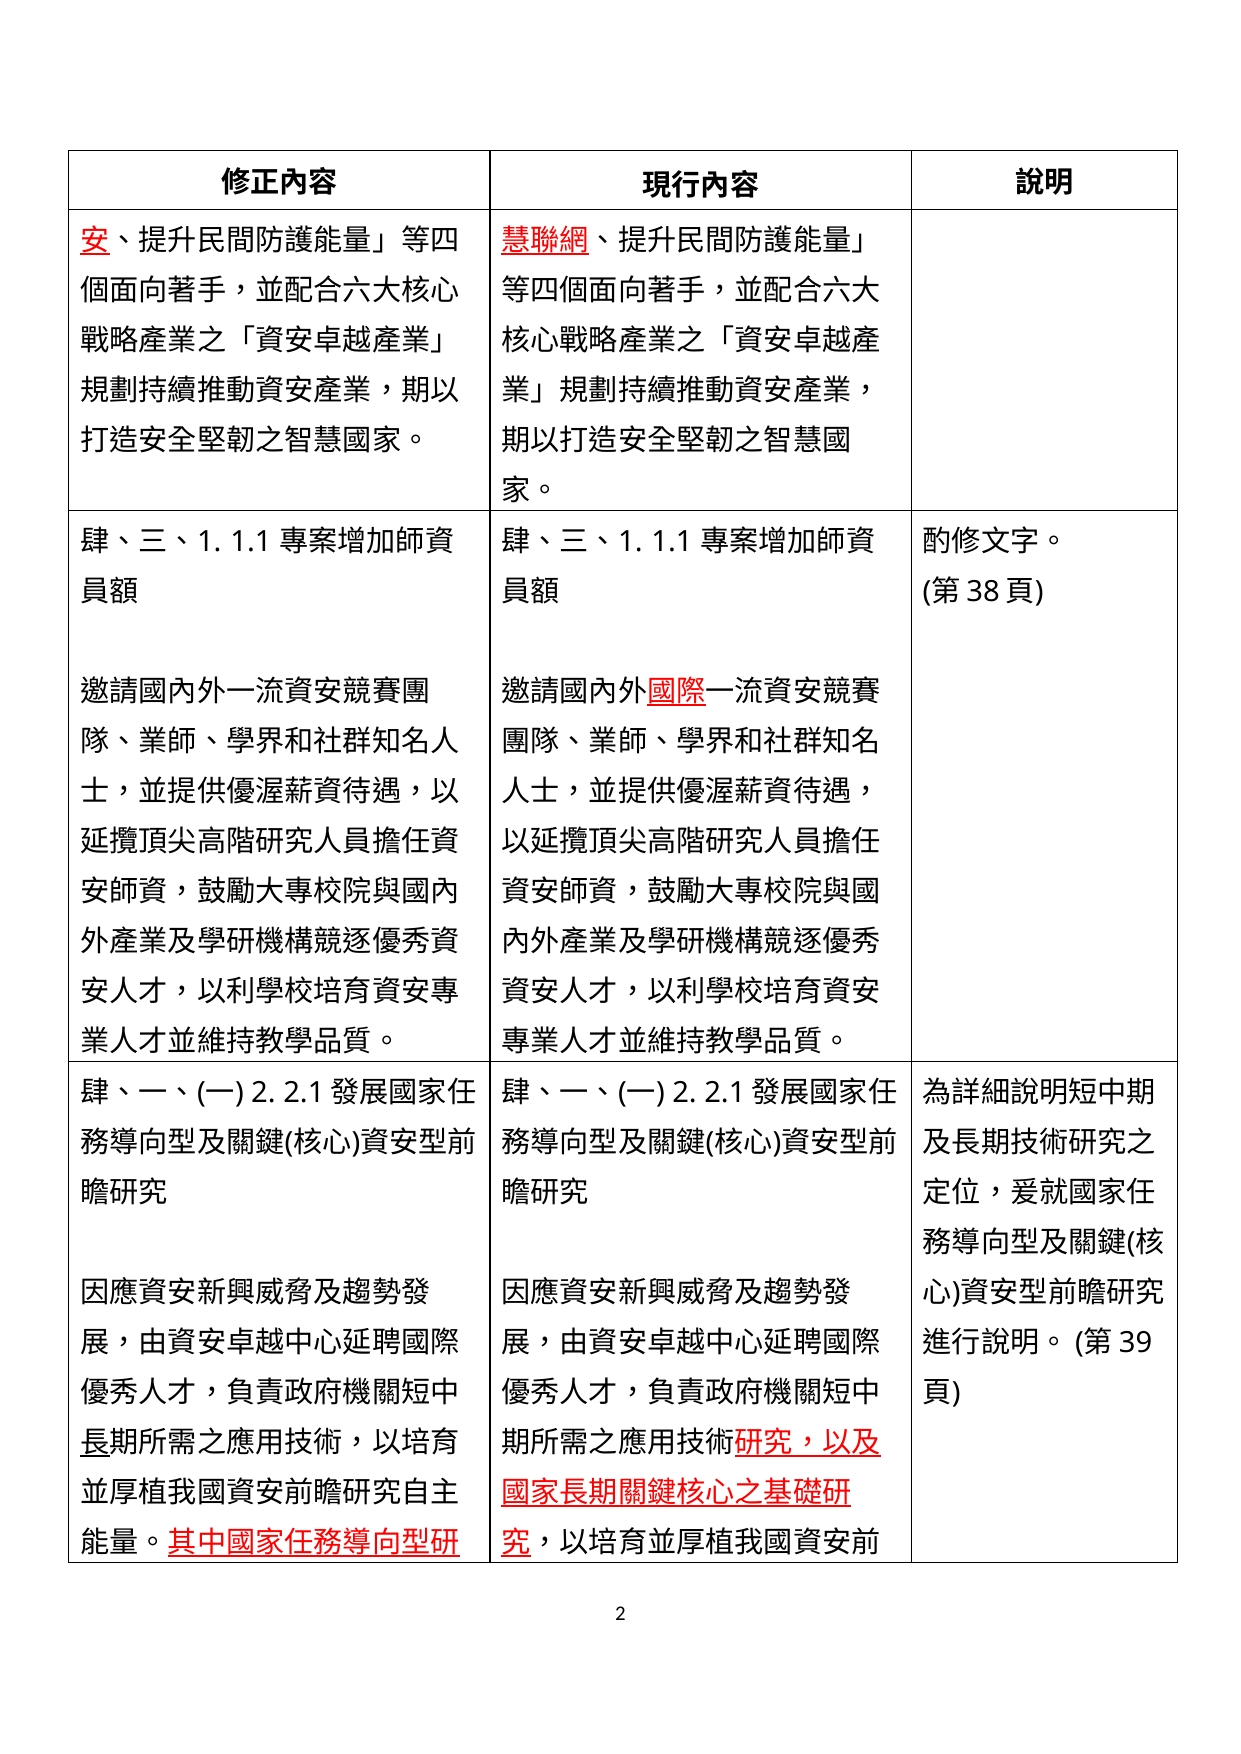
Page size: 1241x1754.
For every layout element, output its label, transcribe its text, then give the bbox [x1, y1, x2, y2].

table_cell 肆、一、(一) 2. 2.1發展國家任務導向型及關鍵(核心)資安型前瞻研究 因應資安新興威脅及趨勢發展，由資安卓越中心延聘國際優秀人才，負責政府機關短中期所需之應用技術研究，以及國家長期關鍵核心之基礎研究，以培育並厚植我國資安前 [491, 1062, 911, 1562]
table_cell 肆、一、(一) 2. 2.1發展國家任務導向型及關鍵(核心)資安型前瞻研究 因應資安新興威脅及趨勢發展，由資安卓越中心延聘國際優秀人才，負責政府機關短中長期所需之應用技術，以培育並厚植我國資安前瞻研究自主能量。其中國家任務導向型研 [69, 1062, 489, 1562]
table_cell 安、提升民間防護能量」等四個面向著手，並配合六大核心戰略產業之「資安卓越產業」規劃持續推動資安產業，期以打造安全堅韌之智慧國家。 [69, 210, 489, 510]
table_header 說明 [912, 151, 1177, 209]
table_cell [912, 210, 1177, 510]
table_cell 為詳細說明短中期及長期技術研究之定位，爰就國家任務導向型及關鍵(核心)資安型前瞻研究進行說明。 (第39頁) [912, 1062, 1177, 1562]
table_header 現行內容 [491, 151, 911, 209]
table_cell 酌修文字。 (第38頁) [912, 511, 1177, 1061]
table_cell 慧聯網、提升民間防護能量」等四個面向著手，並配合六大核心戰略產業之「資安卓越產業」規劃持續推動資安產業，期以打造安全堅韌之智慧國家。 [491, 210, 911, 510]
table_cell 肆、三、1. 1.1 專案增加師資員額 邀請國內外一流資安競賽團隊、業師、學界和社群知名人士，並提供優渥薪資待遇，以延攬頂尖高階研究人員擔任資安師資，鼓勵大專校院與國內外產業及學研機構競逐優秀資安人才，以利學校培育資安專業人才並維持教學品質。 [69, 511, 489, 1061]
table_header 修正內容 [69, 151, 489, 209]
table_cell 肆、三、1. 1.1 專案增加師資員額 邀請國內外國際一流資安競賽團隊、業師、學界和社群知名人士，並提供優渥薪資待遇，以延攬頂尖高階研究人員擔任資安師資，鼓勵大專校院與國內外產業及學研機構競逐優秀資安人才，以利學校培育資安專業人才並維持教學品質。 [491, 511, 911, 1061]
